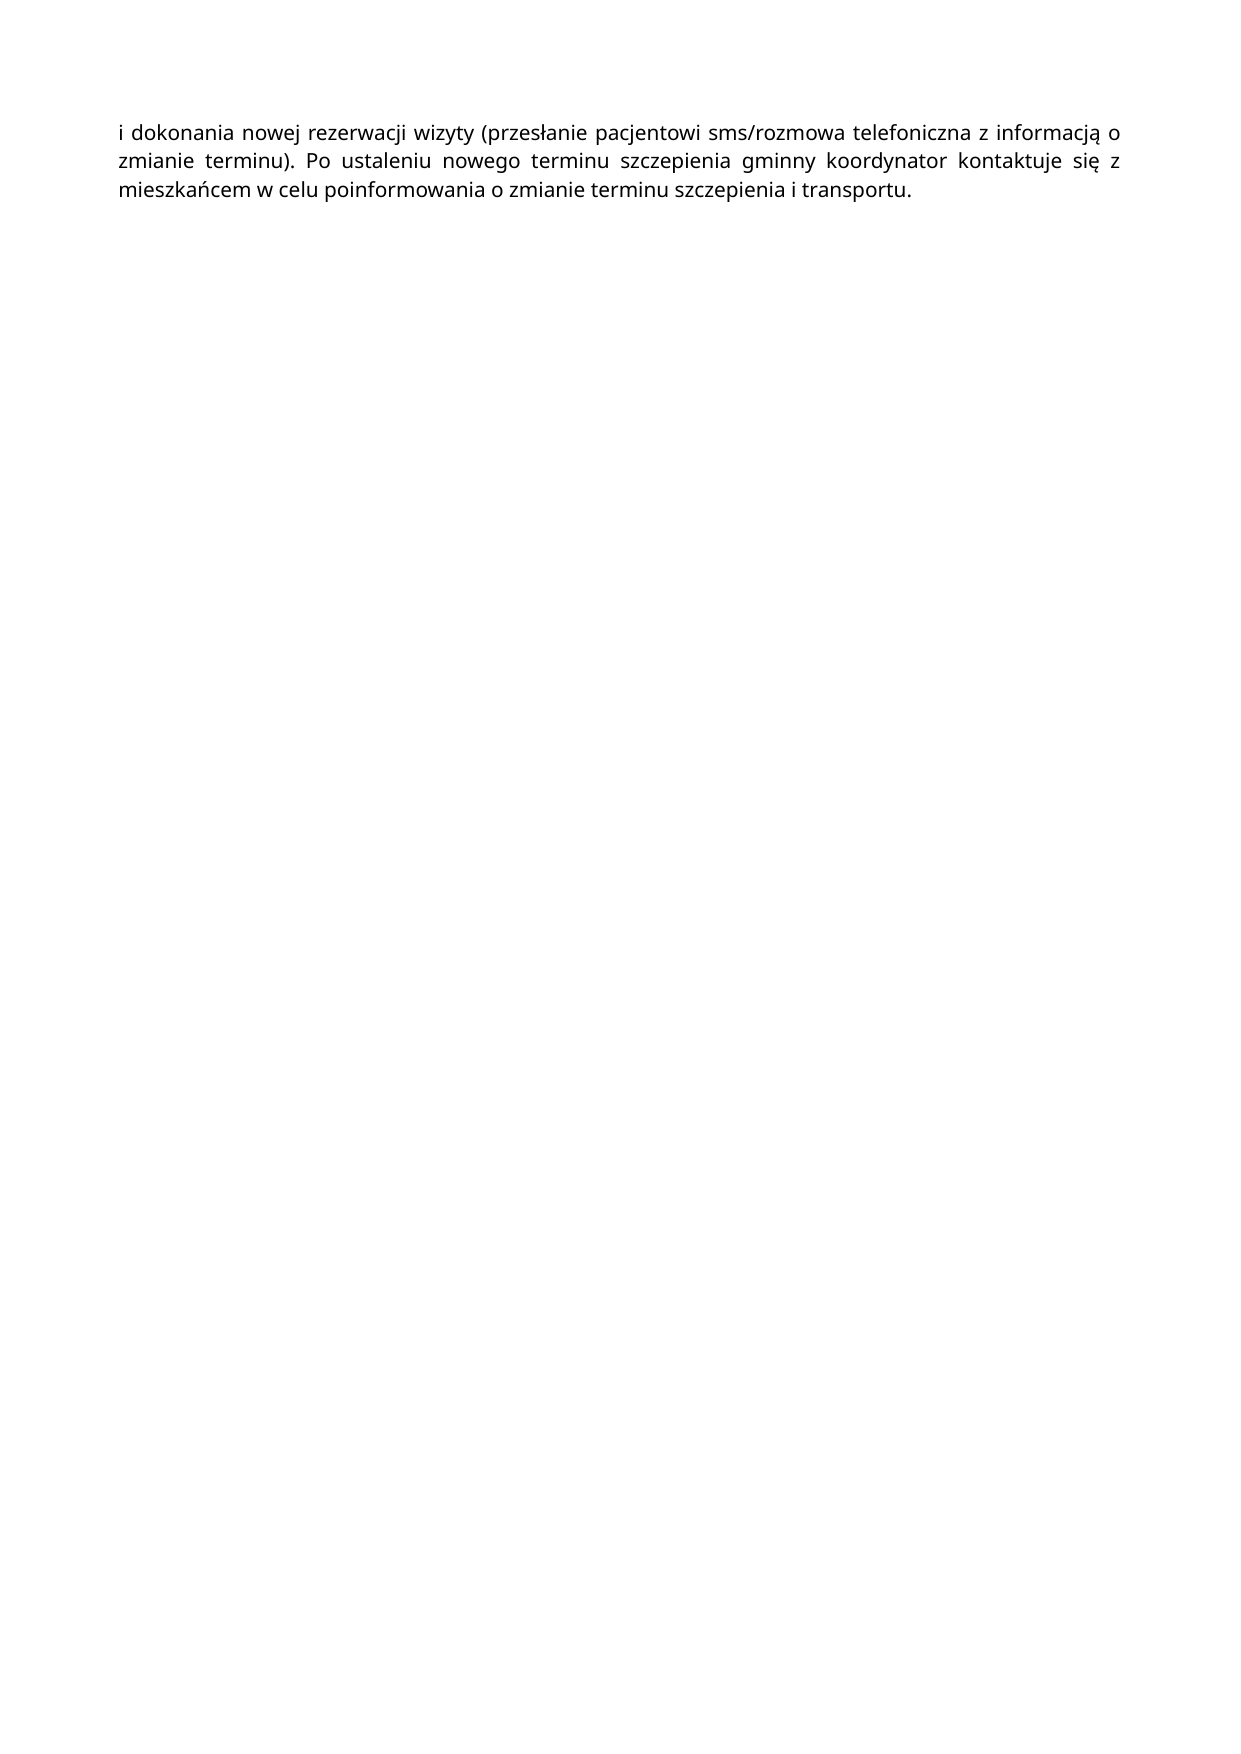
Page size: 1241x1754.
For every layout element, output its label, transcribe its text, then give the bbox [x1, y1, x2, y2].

list i dokonania nowej rezerwacji wizyty (przesłanie pacjentowi sms/rozmowa telefoniczna z informacją o zmianie terminu). Po ustaleniu nowego terminu szczepienia gminny koordynator kontaktuje się z mieszkańcem w celu poinformowania o zmianie terminu szczepienia i transportu. [118, 118, 1122, 203]
